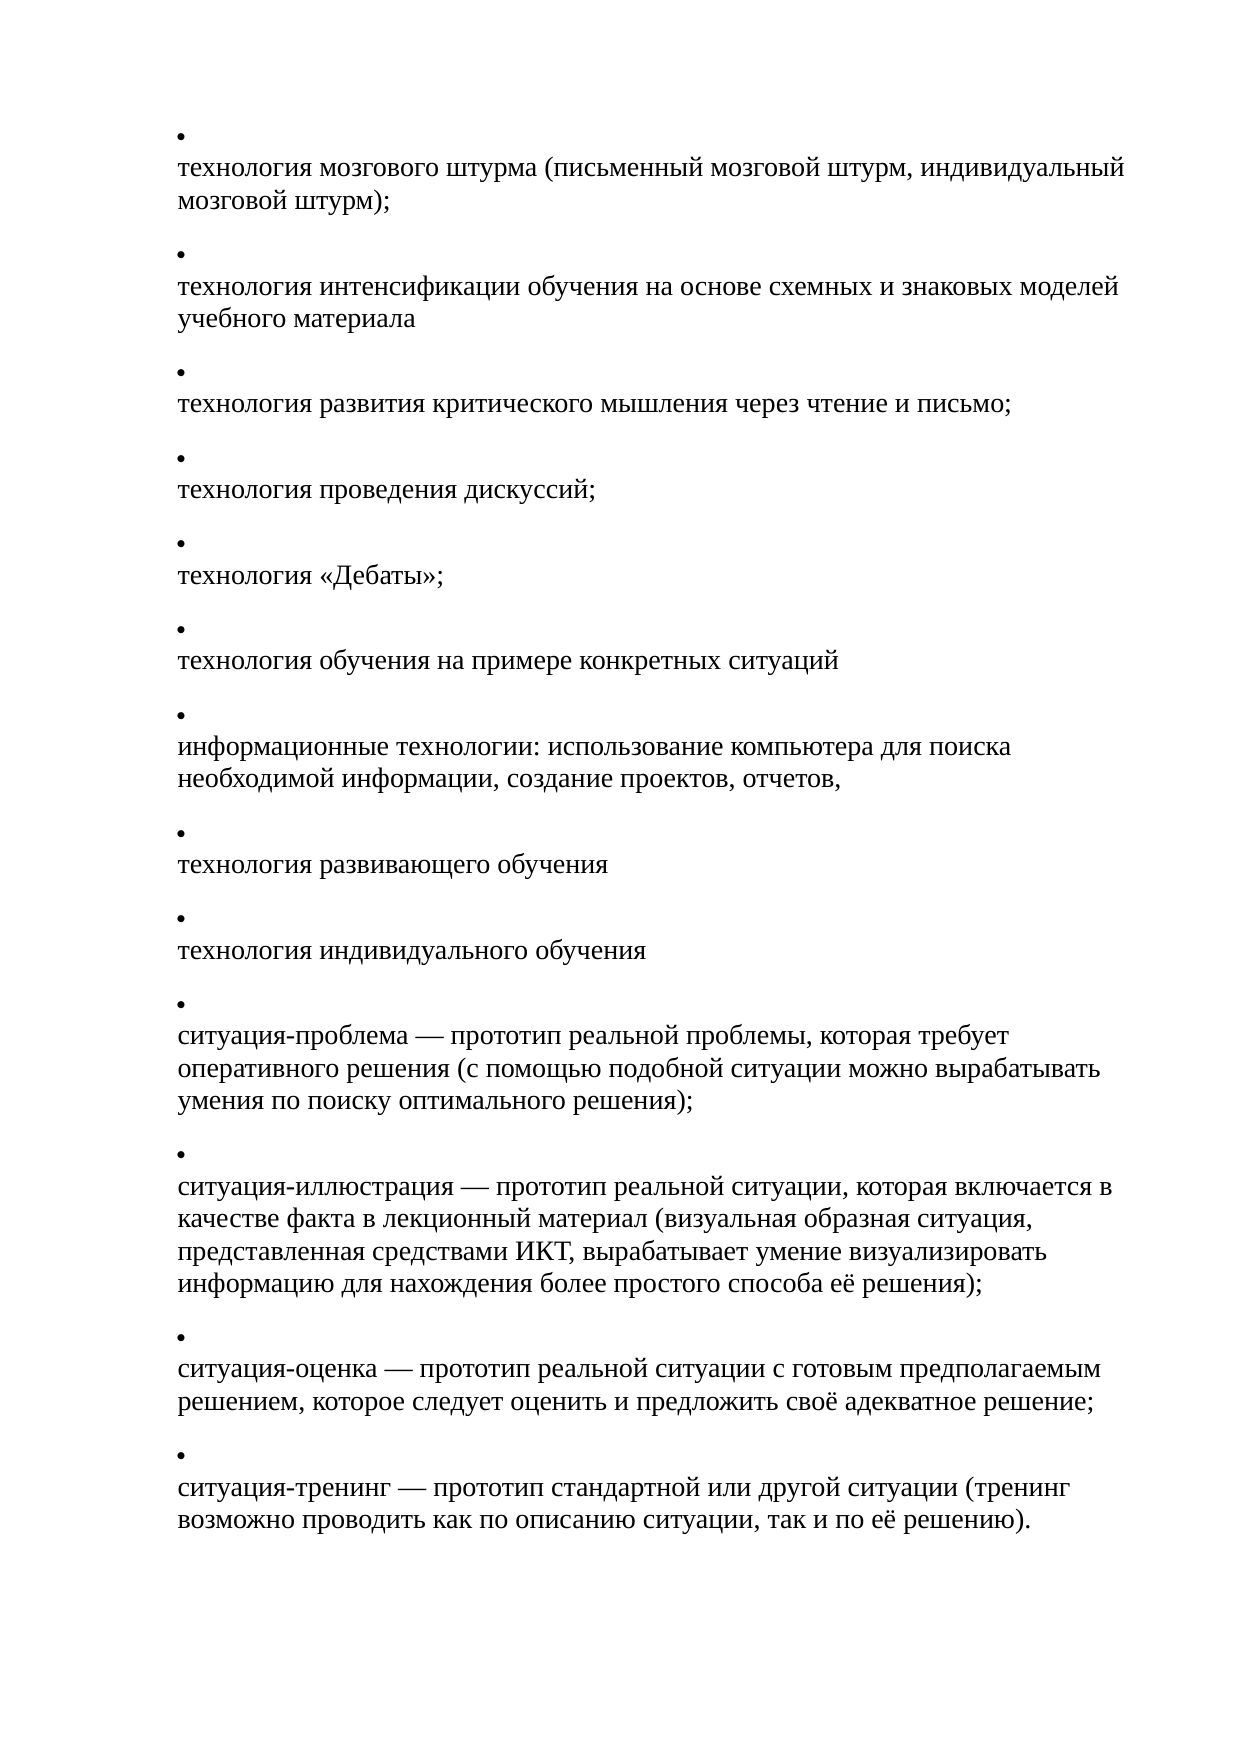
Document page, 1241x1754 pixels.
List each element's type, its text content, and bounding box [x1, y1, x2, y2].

list технология интенсификации обучения на основе схемных и знаковых моделей учебного материала [177, 236, 1152, 333]
list технология проведения дискуссий; [177, 440, 1152, 504]
list технология обучения на примере конкретных ситуаций [177, 611, 1152, 676]
list технология развития критического мышления через чтение и письмо; [177, 354, 1152, 419]
list ситуация-проблема — прототип реальной проблемы, которая требует оперативного решения (с помощью подобной ситуации можно вырабатывать умения по поиску оптимального решения); [177, 986, 1152, 1116]
list технология развивающего обучения [177, 815, 1152, 879]
list технология индивидуального обучения [177, 900, 1152, 965]
list ситуация-иллюстрация — прототип реальной ситуации, которая включается в качестве факта в лекционный материал (визуальная образная ситуация, представленная средствами ИКТ, вырабатывает умение визуализировать информацию для нахождения более простого способа её решения); [177, 1136, 1152, 1298]
list технология мозгового штурма (письменный мозговой штурм, индивидуальный мозговой штурм); [177, 118, 1152, 215]
text [177, 1545, 1152, 1609]
list информационные технологии: использование компьютера для поиска необходимой информации, создание проектов, отчетов, [177, 697, 1152, 794]
list технология «Дебаты»; [177, 525, 1152, 590]
list ситуация-оценка — прототип реальной ситуации с готовым предполагаемым решением, которое следует оценить и предложить своё адекватное решение; [177, 1319, 1152, 1416]
list ситуация-тренинг — прототип стандартной или другой ситуации (тренинг возможно проводить как по описанию ситуации, так и по её решению). [177, 1437, 1152, 1534]
